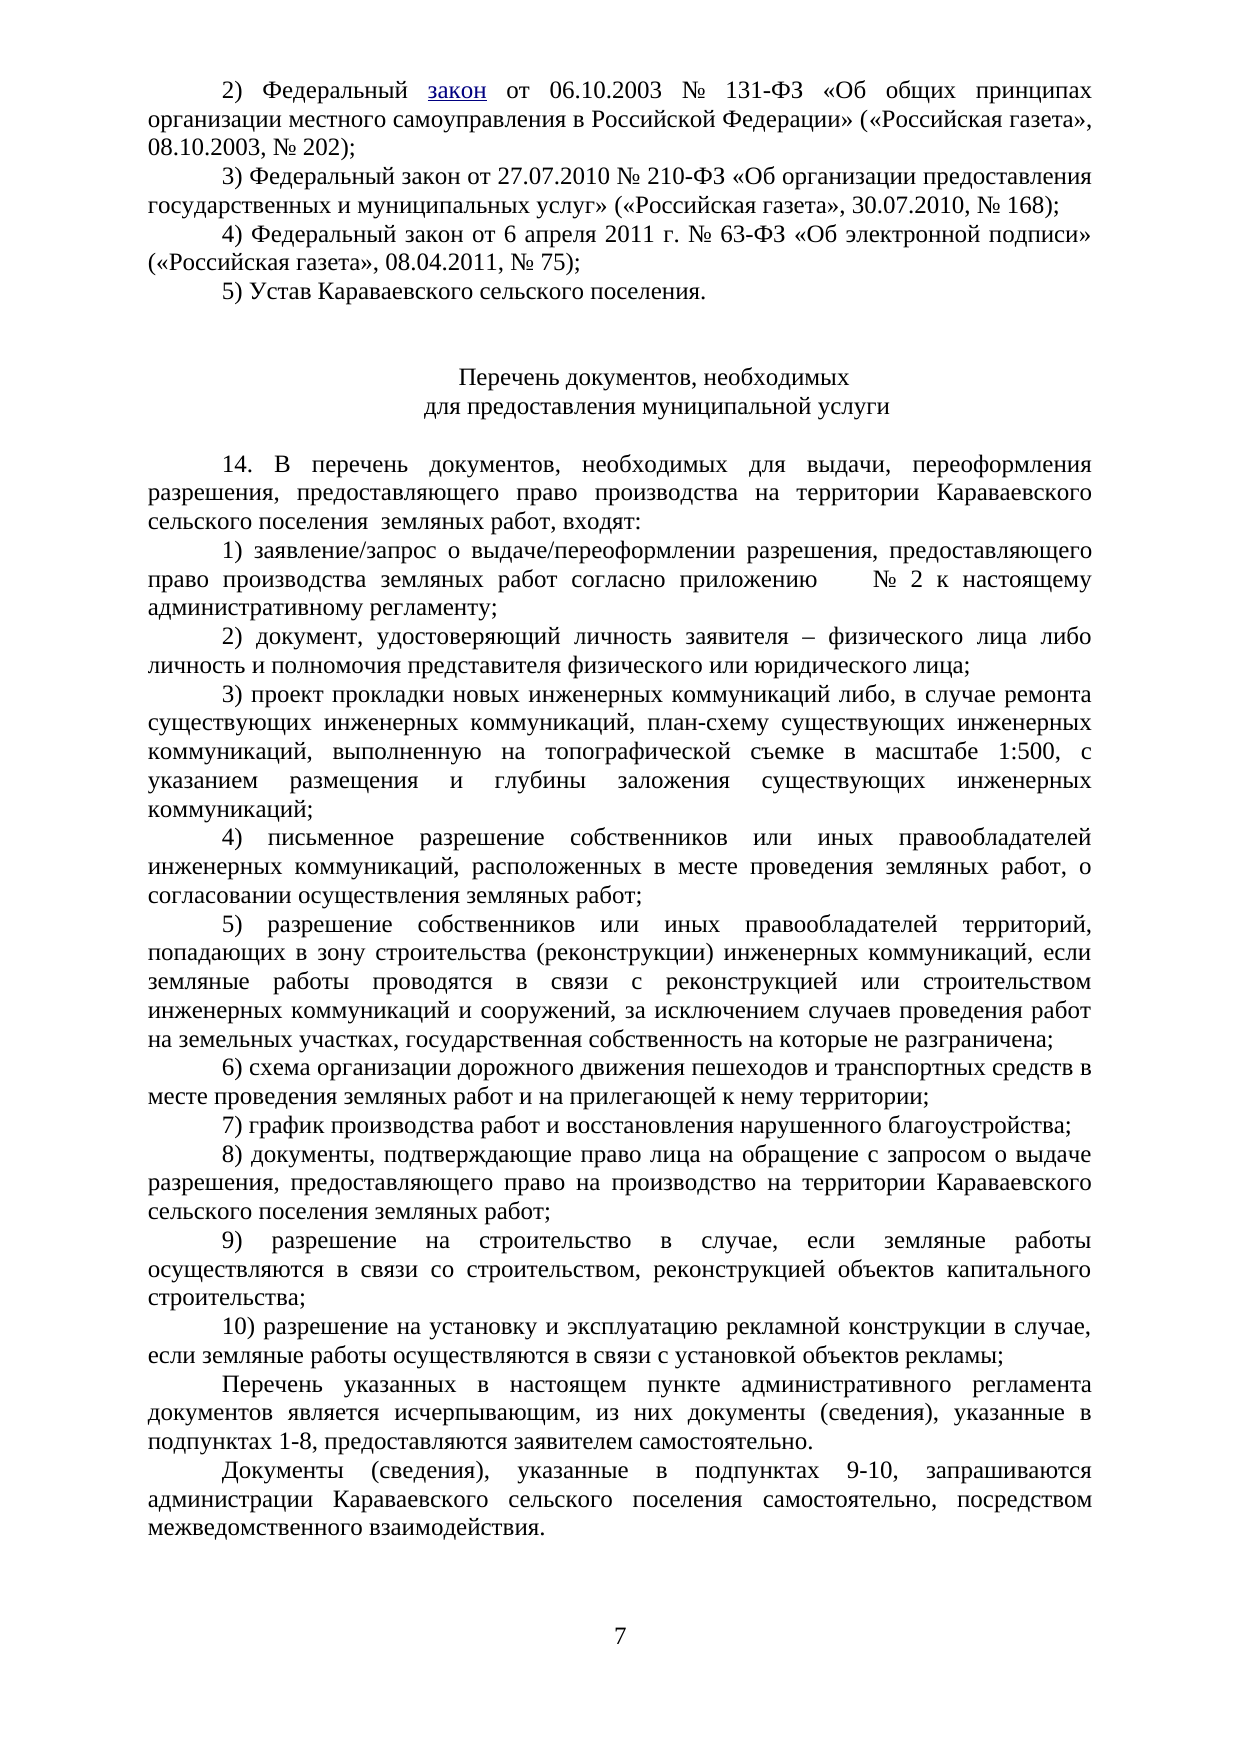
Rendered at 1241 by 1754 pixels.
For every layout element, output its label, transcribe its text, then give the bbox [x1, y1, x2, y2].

text 14. В перечень документов, необходимых для выдачи, переоформления разрешения, предоставляющего право производства на территории Караваевского сельского поселения земляных работ, входят: [148, 449, 1092, 535]
text 2) документ, удостоверяющий личность заявителя – физического лица либо личность и полномочия представителя физического или юридического лица; [148, 621, 1092, 679]
text 1) заявление/запрос о выдаче/переоформлении разрешения, предоставляющего право производства земляных работ согласно приложению № 2 к настоящему административному регламенту; [148, 535, 1092, 621]
text для предоставления муниципальной услуги [148, 391, 1092, 420]
text 4) письменное разрешение собственников или иных правообладателей инженерных коммуникаций, расположенных в месте проведения земляных работ, о согласовании осуществления земляных работ; [148, 822, 1092, 909]
text 7) график производства работ и восстановления нарушенного благоустройства; [148, 1110, 1092, 1139]
text 6) схема организации дорожного движения пешеходов и транспортных средств в месте проведения земляных работ и на прилегающей к нему территории; [148, 1052, 1092, 1110]
text 5) Устав Караваевского сельского поселения. [148, 276, 1092, 305]
text Перечень документов, необходимых [148, 362, 1092, 391]
text 8) документы, подтверждающие право лица на обращение с запросом о выдаче разрешения, предоставляющего право на производство на территории Караваевского сельского поселения земляных работ; [148, 1139, 1092, 1225]
text 3) Федеральный закон от 27.07.2010 № 210-ФЗ «Об организации предоставления государственных и муниципальных услуг» («Российская газета», 30.07.2010, № 168); [148, 161, 1092, 219]
text 10) разрешение на установку и эксплуатацию рекламной конструкции в случае, если земляные работы осуществляются в связи с установкой объектов рекламы; [148, 1311, 1092, 1369]
text 4) Федеральный закон от 6 апреля 2011 г. № 63-ФЗ «Об электронной подписи» («Российская газета», 08.04.2011, № 75); [148, 219, 1092, 276]
text Перечень указанных в настоящем пункте административного регламента документов является исчерпывающим, из них документы (сведения), указанные в подпунктах 1-8, предоставляются заявителем самостоятельно. [148, 1369, 1092, 1455]
text 3) проект прокладки новых инженерных коммуникаций либо, в случае ремонта существующих инженерных коммуникаций, план-схему существующих инженерных коммуникаций, выполненную на топографической съемке в масштабе 1:500, с указанием размещения и глубины заложения существующих инженерных коммуникаций; [148, 679, 1092, 822]
text Документы (сведения), указанные в подпунктах 9-10, запрашиваются администрации Караваевского сельского поселения самостоятельно, посредством межведомственного взаимодействия. [148, 1455, 1092, 1541]
text 2) Федеральный закон от 06.10.2003 № 131-ФЗ «Об общих принципах организации местного самоуправления в Российской Федерации» («Российская газета», 08.10.2003, № 202); [148, 75, 1092, 161]
text 5) разрешение собственников или иных правообладателей территорий, попадающих в зону строительства (реконструкции) инженерных коммуникаций, если земляные работы проводятся в связи с реконструкцией или строительством инженерных коммуникаций и сооружений, за исключением случаев проведения работ на земельных участках, государственная собственность на которые не разграничена; [148, 909, 1092, 1052]
text 9) разрешение на строительство в случае, если земляные работы осуществляются в связи со строительством, реконструкцией объектов капитального строительства; [148, 1225, 1092, 1311]
